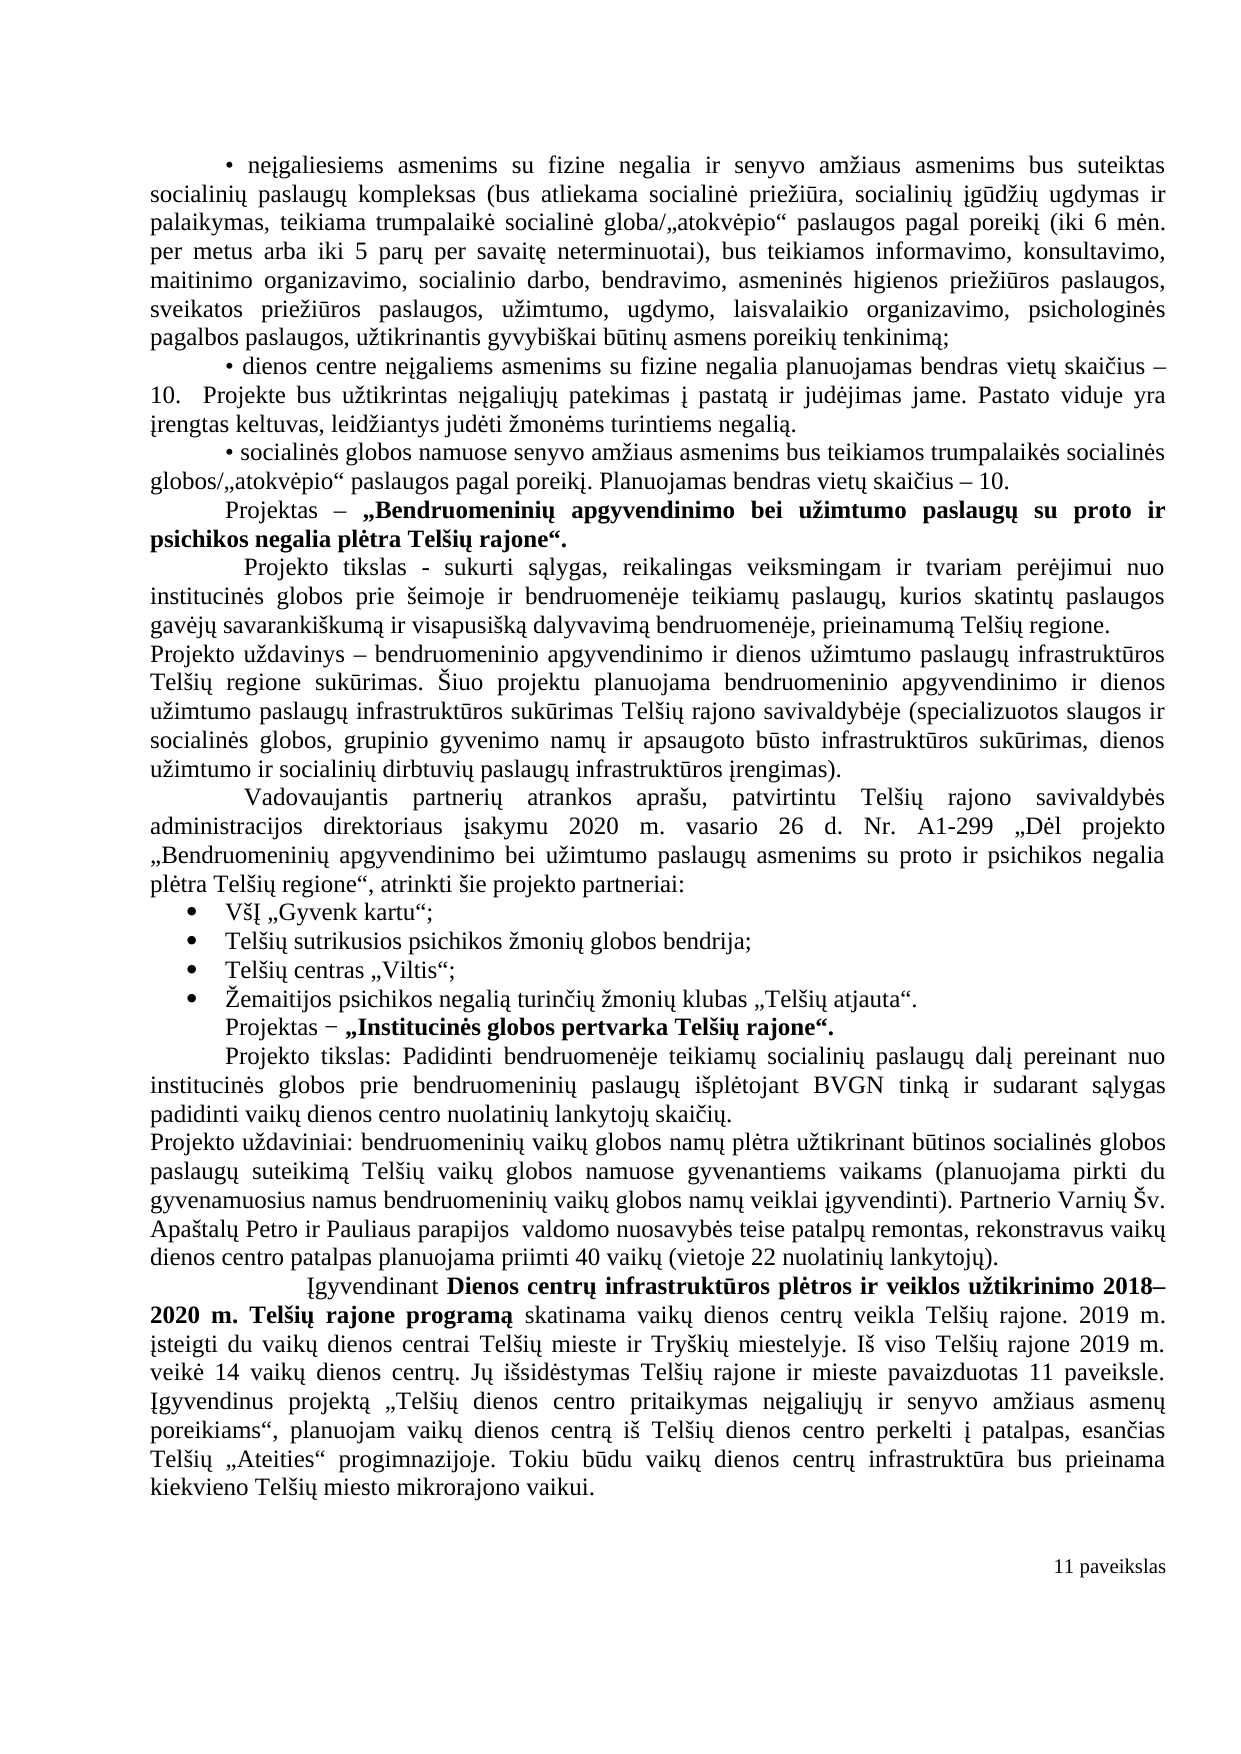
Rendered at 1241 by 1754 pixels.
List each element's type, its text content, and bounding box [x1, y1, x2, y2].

text Projektas – „Bendruomeninių apgyvendinimo bei užimtumo paslaugų su proto ir psichikos negalia plėtra Telšių rajone“. [150, 495, 1167, 552]
text Vadovaujantis partnerių atrankos aprašu, patvirtintu Telšių rajono savivaldybės administracijos direktoriaus įsakymu 2020 m. vasario 26 d. Nr. A1-299 „Dėl projekto „Bendruomeninių apgyvendinimo bei užimtumo paslaugų asmenims su proto ir psichikos negalia plėtra Telšių regione“, atrinkti šie projekto partneriai: [150, 782, 1166, 897]
text  VšĮ „Gyvenk kartu“; [187, 897, 1166, 926]
text • neįgaliesiems asmenims su fizine negalia ir senyvo amžiaus asmenims bus suteiktas socialinių paslaugų kompleksas (bus atliekama socialinė priežiūra, socialinių įgūdžių ugdymas ir palaikymas, teikiama trumpalaikė socialinė globa/„atokvėpio“ paslaugos pagal poreikį (iki 6 mėn. per metus arba iki 5 parų per savaitę neterminuotai), bus teikiamos informavimo, konsultavimo, maitinimo organizavimo, socialinio darbo, bendravimo, asmeninės higienos priežiūros paslaugos, sveikatos priežiūros paslaugos, užimtumo, ugdymo, laisvalaikio organizavimo, psichologinės pagalbos paslaugos, užtikrinantis gyvybiškai būtinų asmens poreikių tenkinimą; [150, 150, 1167, 351]
text  Žemaitijos psichikos negalią turinčių žmonių klubas „Telšių atjauta“. [187, 984, 1166, 1012]
text • socialinės globos namuose senyvo amžiaus asmenims bus teikiamos trumpalaikės socialinės globos/„atokvėpio“ paslaugos pagal poreikį. Planuojamas bendras vietų skaičius – 10. [150, 437, 1167, 495]
text Įgyvendinant Dienos centrų infrastruktūros plėtros ir veiklos užtikrinimo 2018–2020 m. Telšių rajone programą skatinama vaikų dienos centrų veikla Telšių rajone. 2019 m. įsteigti du vaikų dienos centrai Telšių mieste ir Tryškių miestelyje. Iš viso Telšių rajone 2019 m. veikė 14 vaikų dienos centrų. Jų išsidėstymas Telšių rajone ir mieste pavaizduotas 11 paveiksle. Įgyvendinus projektą „Telšių dienos centro pritaikymas neįgaliųjų ir senyvo amžiaus asmenų poreikiams“, planuojam vaikų dienos centrą iš Telšių dienos centro perkelti į patalpas, esančias Telšių „Ateities“ progimnazijoje. Tokiu būdu vaikų dienos centrų infrastruktūra bus prieinama kiekvieno Telšių miesto mikrorajono vaikui. [150, 1271, 1167, 1501]
text 11 paveikslas [150, 1554, 1166, 1578]
text Projektas − „Institucinės globos pertvarka Telšių rajone“. [150, 1012, 1167, 1041]
text Projekto uždaviniai: bendruomeninių vaikų globos namų plėtra užtikrinant būtinos socialinės globos paslaugų suteikimą Telšių vaikų globos namuose gyvenantiems vaikams (planuojama pirkti du gyvenamuosius namus bendruomeninių vaikų globos namų veiklai įgyvendinti). Partnerio Varnių Šv. Apaštalų Petro ir Pauliaus parapijos valdomo nuosavybės teise patalpų remontas, rekonstravus vaikų dienos centro patalpas planuojama priimti 40 vaikų (vietoje 22 nuolatinių lankytojų). [150, 1127, 1167, 1271]
text Projekto tikslas - sukurti sąlygas, reikalingas veiksmingam ir tvariam perėjimui nuo institucinės globos prie šeimoje ir bendruomenėje teikiamų paslaugų, kurios skatintų paslaugos gavėjų savarankiškumą ir visapusišką dalyvavimą bendruomenėje, prieinamumą Telšių regione. [150, 552, 1166, 639]
text • dienos centre neįgaliems asmenims su fizine negalia planuojamas bendras vietų skaičius – 10. Projekte bus užtikrintas neįgaliųjų patekimas į pastatą ir judėjimas jame. Pastato viduje yra įrengtas keltuvas, leidžiantys judėti žmonėms turintiems negalią. [150, 351, 1167, 437]
text Projekto tikslas: Padidinti bendruomenėje teikiamų socialinių paslaugų dalį pereinant nuo institucinės globos prie bendruomeninių paslaugų išplėtojant BVGN tinką ir sudarant sąlygas padidinti vaikų dienos centro nuolatinių lankytojų skaičių. [150, 1041, 1167, 1127]
text  Telšių centras „Viltis“; [187, 955, 1166, 984]
text  Telšių sutrikusios psichikos žmonių globos bendrija; [187, 926, 1166, 955]
text Projekto uždavinys – bendruomeninio apgyvendinimo ir dienos užimtumo paslaugų infrastruktūros Telšių regione sukūrimas. Šiuo projektu planuojama bendruomeninio apgyvendinimo ir dienos užimtumo paslaugų infrastruktūros sukūrimas Telšių rajono savivaldybėje (specializuotos slaugos ir socialinės globos, grupinio gyvenimo namų ir apsaugoto būsto infrastruktūros sukūrimas, dienos užimtumo ir socialinių dirbtuvių paslaugų infrastruktūros įrengimas). [150, 639, 1166, 782]
